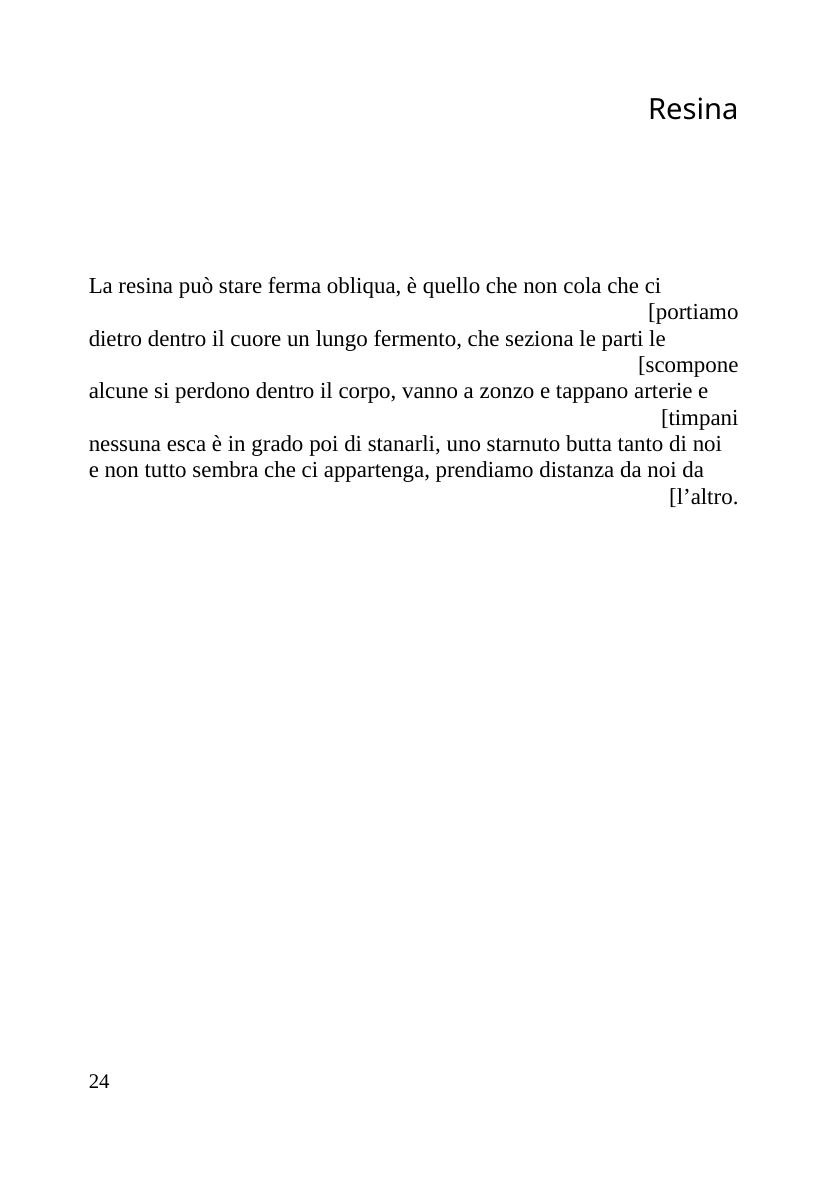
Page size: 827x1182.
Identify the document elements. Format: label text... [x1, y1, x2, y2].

text La resina può stare ferma obliqua, è quello che non cola che ci [88, 272, 738, 298]
text e non tutto sembra che ci appartenga, prendiamo distanza da noi da [88, 456, 738, 483]
text [scompone [88, 351, 738, 377]
subtitle Resina [88, 88, 738, 128]
text [portiamo [88, 298, 738, 325]
text nessuna esca è in grado poi di stanarli, uno starnuto butta tanto di noi [88, 430, 738, 456]
text [timpani [88, 404, 738, 430]
text [l’altro. [88, 483, 738, 509]
text dietro dentro il cuore un lungo fermento, che seziona le parti le [88, 325, 738, 351]
text alcune si perdono dentro il corpo, vanno a zonzo e tappano arterie e [88, 377, 738, 404]
